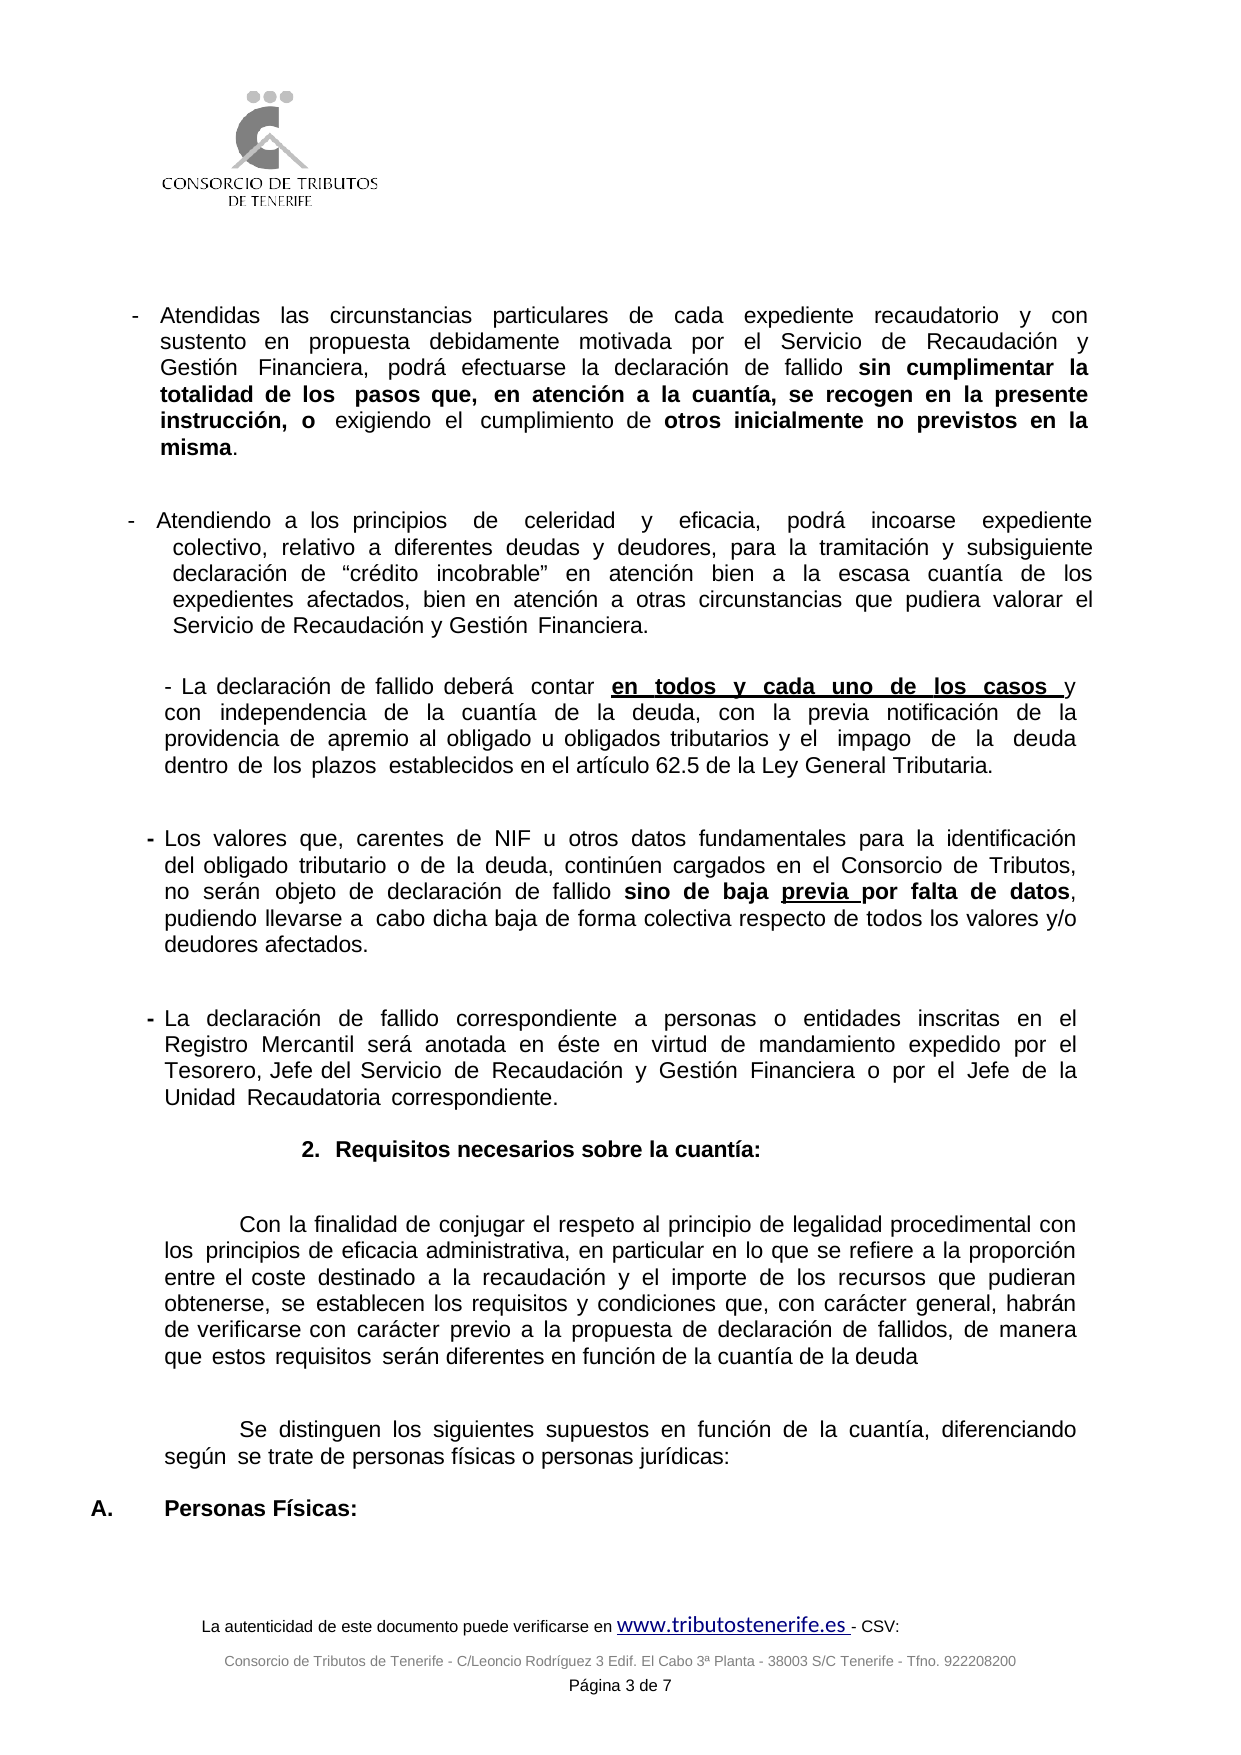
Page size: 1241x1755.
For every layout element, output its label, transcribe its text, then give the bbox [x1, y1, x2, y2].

list Atendiendo a los principios de celeridad y eficacia, podrá incoarse expediente colectivo, relativo a diferentes deudas y deudores, para la tramitación y subsiguiente declaración de “crédito incobrable” en atención bien a la escasa cuantía de los expedientes afectados, bien en atención a otras circunstancias que pudiera valorar el Servicio de Recaudación y Gestión Financiera. [144, 507, 1093, 639]
list Atendidas las circunstancias particulares de cada expediente recaudatorio y con sustento en propuesta debidamente motivada por el Servicio de Recaudación y Gestión Financiera, podrá efectuarse la declaración de fallido sin cumplimentar la totalidad de los pasos que, en atención a la cuantía, se recogen en la presente instrucción, o exigiendo el cumplimiento de otros inicialmente no previstos en la misma. [148, 302, 1089, 460]
text - La declaración de fallido deberá contar en todos y cada uno de los casos y con independencia de la cuantía de la deuda, con la previa notificación de la providencia de apremio al obligado u obligados tributarios y el impago de la deuda dentro de los plazos establecidos en el artículo 62.5 de la Ley General Tributaria. [164, 673, 1077, 778]
text Con la finalidad de conjugar el respeto al principio de legalidad procedimental con los principios de eficacia administrativa, en particular en lo que se refiere a la proporción entre el coste destinado a la recaudación y el importe de los recursos que pudieran obtenerse, se establecen los requisitos y condiciones que, con carácter general, habrán de verificarse con carácter previo a la propuesta de declaración de fallidos, de manera que estos requisitos serán diferentes en función de la cuantía de la deuda [164, 1211, 1077, 1369]
subtitle Requisitos necesarios sobre la cuantía: [316, 1136, 1105, 1163]
list La declaración de fallido correspondiente a personas o entidades inscritas en el Registro Mercantil será anotada en éste en virtud de mandamiento expedido por el Tesorero, Jefe del Servicio de Recaudación y Gestión Financiera o por el Jefe de la Unidad Recaudatoria correspondiente. [147, 1004, 1077, 1110]
list Los valores que, carentes de NIF u otros datos fundamentales para la identificación del obligado tributario o de la deuda, continúen cargados en el Consorcio de Tributos, no serán objeto de declaración de fallido sino de baja previa por falta de datos, pudiendo llevarse a cabo dicha baja de forma colectiva respecto de todos los valores y/o deudores afectados. [147, 825, 1077, 957]
subtitle Personas Físicas: [90, 1495, 1105, 1522]
text Se distinguen los siguientes supuestos en función de la cuantía, diferenciando según se trate de personas físicas o personas jurídicas: [164, 1416, 1077, 1469]
